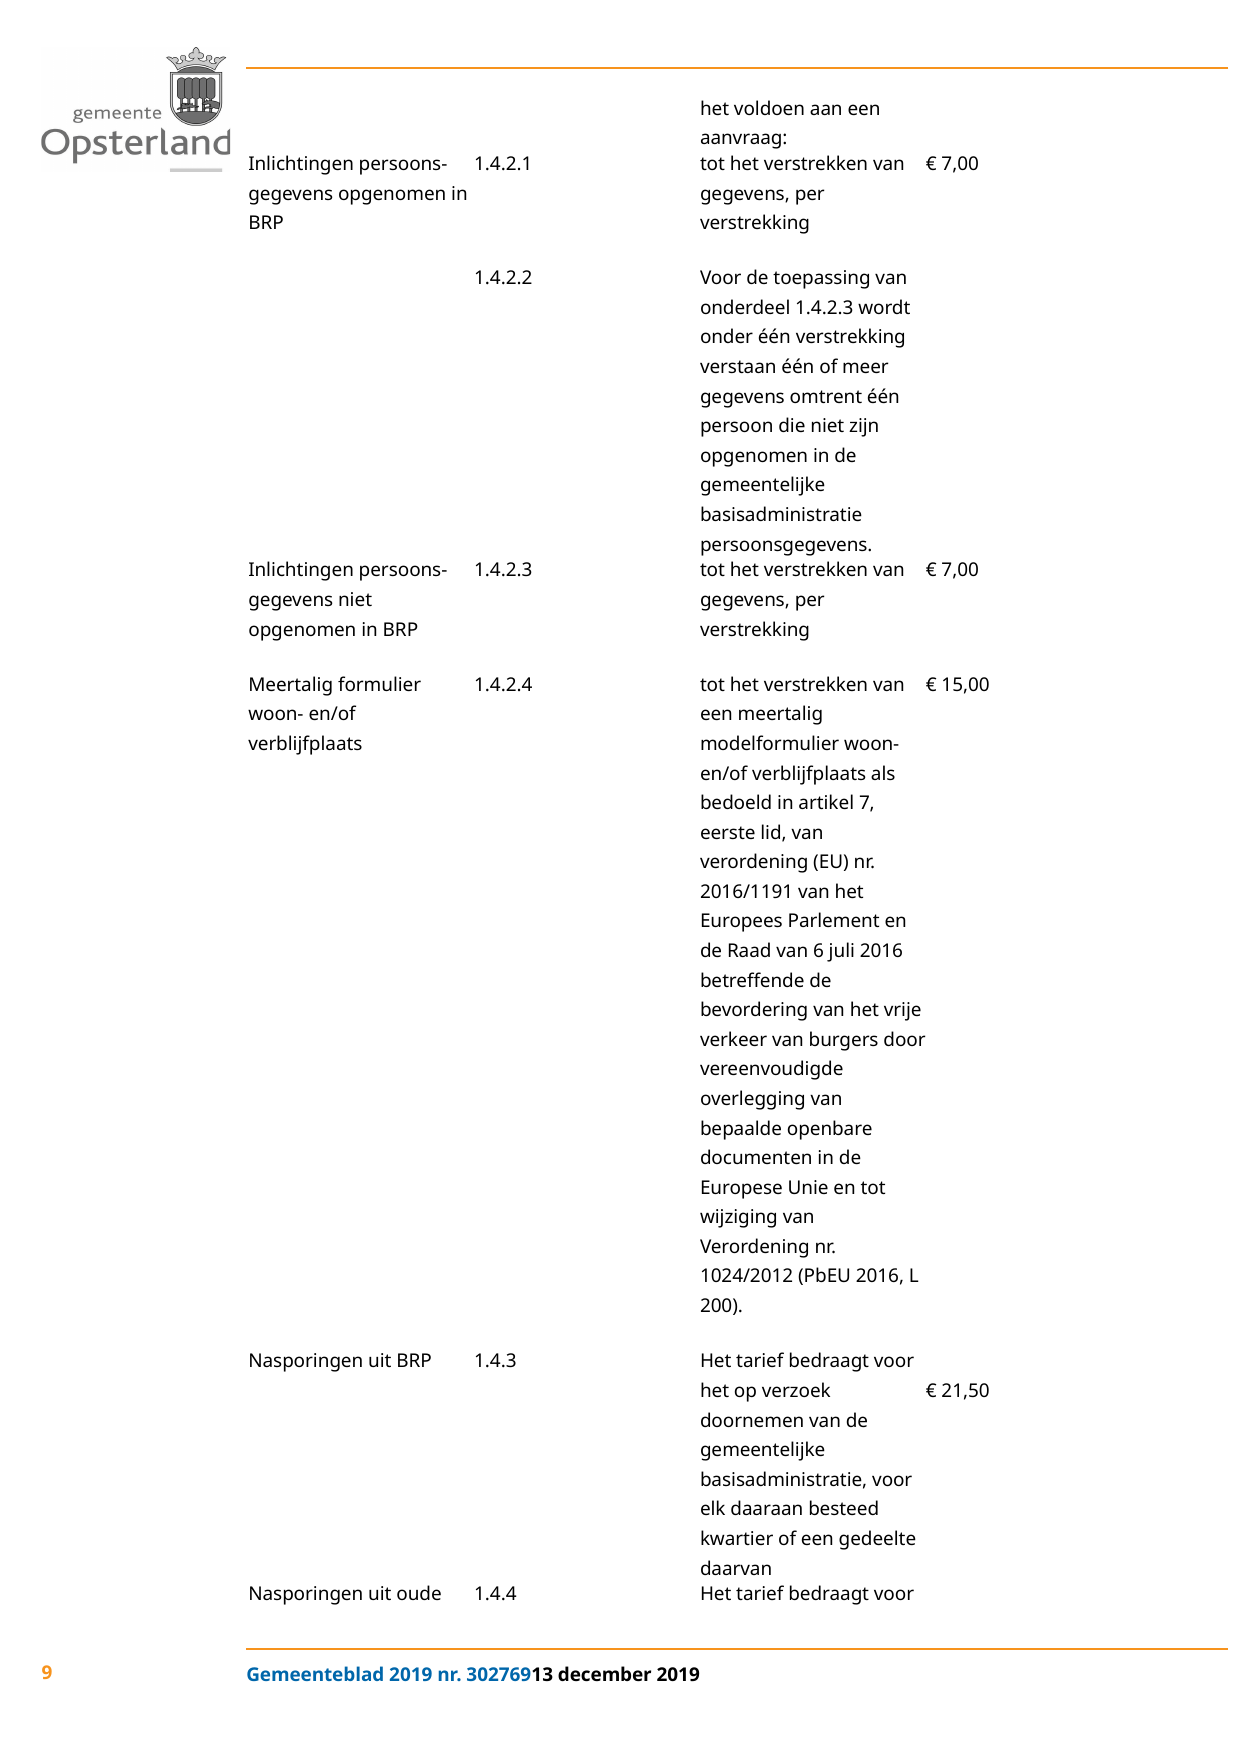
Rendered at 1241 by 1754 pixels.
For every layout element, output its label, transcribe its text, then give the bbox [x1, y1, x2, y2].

table_cell Nasporingen uit BRP [248, 1348, 474, 1580]
table_cell 1.4.2.3 [474, 557, 700, 671]
table_cell tot het verstrekken van gegevens, per verstrekking [700, 150, 926, 264]
table_cell Inlichtingen persoons- gegevens opgenomen in BRP [248, 150, 474, 264]
table_cell [248, 95, 474, 150]
table_cell tot het verstrekken van een meertalig modelformulier woon- en/of verblijfplaats als bedoeld in artikel 7, eerste lid, van verordening (EU) nr. 2016/1191 van het Europees Parlement en de Raad van 6 juli 2016 betreffende de bevordering van het vrije verkeer van burgers door vereenvoudigde overlegging van bepaalde openbare documenten in de Europese Unie en tot wijziging van Verordening nr. 1024/2012 (PbEU 2016, L 200). [700, 671, 926, 1348]
table_cell Meertalig formulier woon- en/of verblijfplaats [248, 671, 474, 1348]
table_cell 1.4.2.1 [474, 150, 700, 264]
picture [41, 47, 231, 172]
table_cell tot het verstrekken van gegevens, per verstrekking [700, 557, 926, 671]
table_cell € 7,00 [926, 557, 1152, 671]
table_cell [926, 95, 1152, 150]
table_cell Nasporingen uit oude [248, 1580, 474, 1606]
table_cell [474, 95, 700, 150]
table_cell 1.4.3 [474, 1348, 700, 1580]
table_cell 1.4.2.4 [474, 671, 700, 1348]
table_cell Inlichtingen persoons- gegevens niet opgenomen in BRP [248, 557, 474, 671]
table_cell [248, 265, 474, 557]
table_cell € 15,00 [926, 671, 1152, 1348]
table_cell het voldoen aan een aanvraag: [700, 95, 926, 150]
table_cell Voor de toepassing van onderdeel 1.4.2.3 wordt onder één verstrekking verstaan één of meer gegevens omtrent één persoon die niet zijn opgenomen in de gemeentelijke basisadministratie persoonsgegevens. [700, 265, 926, 557]
table_cell Het tarief bedraagt voor het op verzoek doornemen van de gemeentelijke basisadministratie, voor elk daaraan besteed kwartier of een gedeelte daarvan [700, 1348, 926, 1580]
table_cell 1.4.2.2 [474, 265, 700, 557]
table_cell [926, 1580, 1152, 1606]
table_cell 1.4.4 [474, 1580, 700, 1606]
table_cell € 7,00 [926, 150, 1152, 264]
table_cell [926, 265, 1152, 557]
table_cell € 21,50 [926, 1348, 1152, 1580]
table_cell Het tarief bedraagt voor [700, 1580, 926, 1606]
